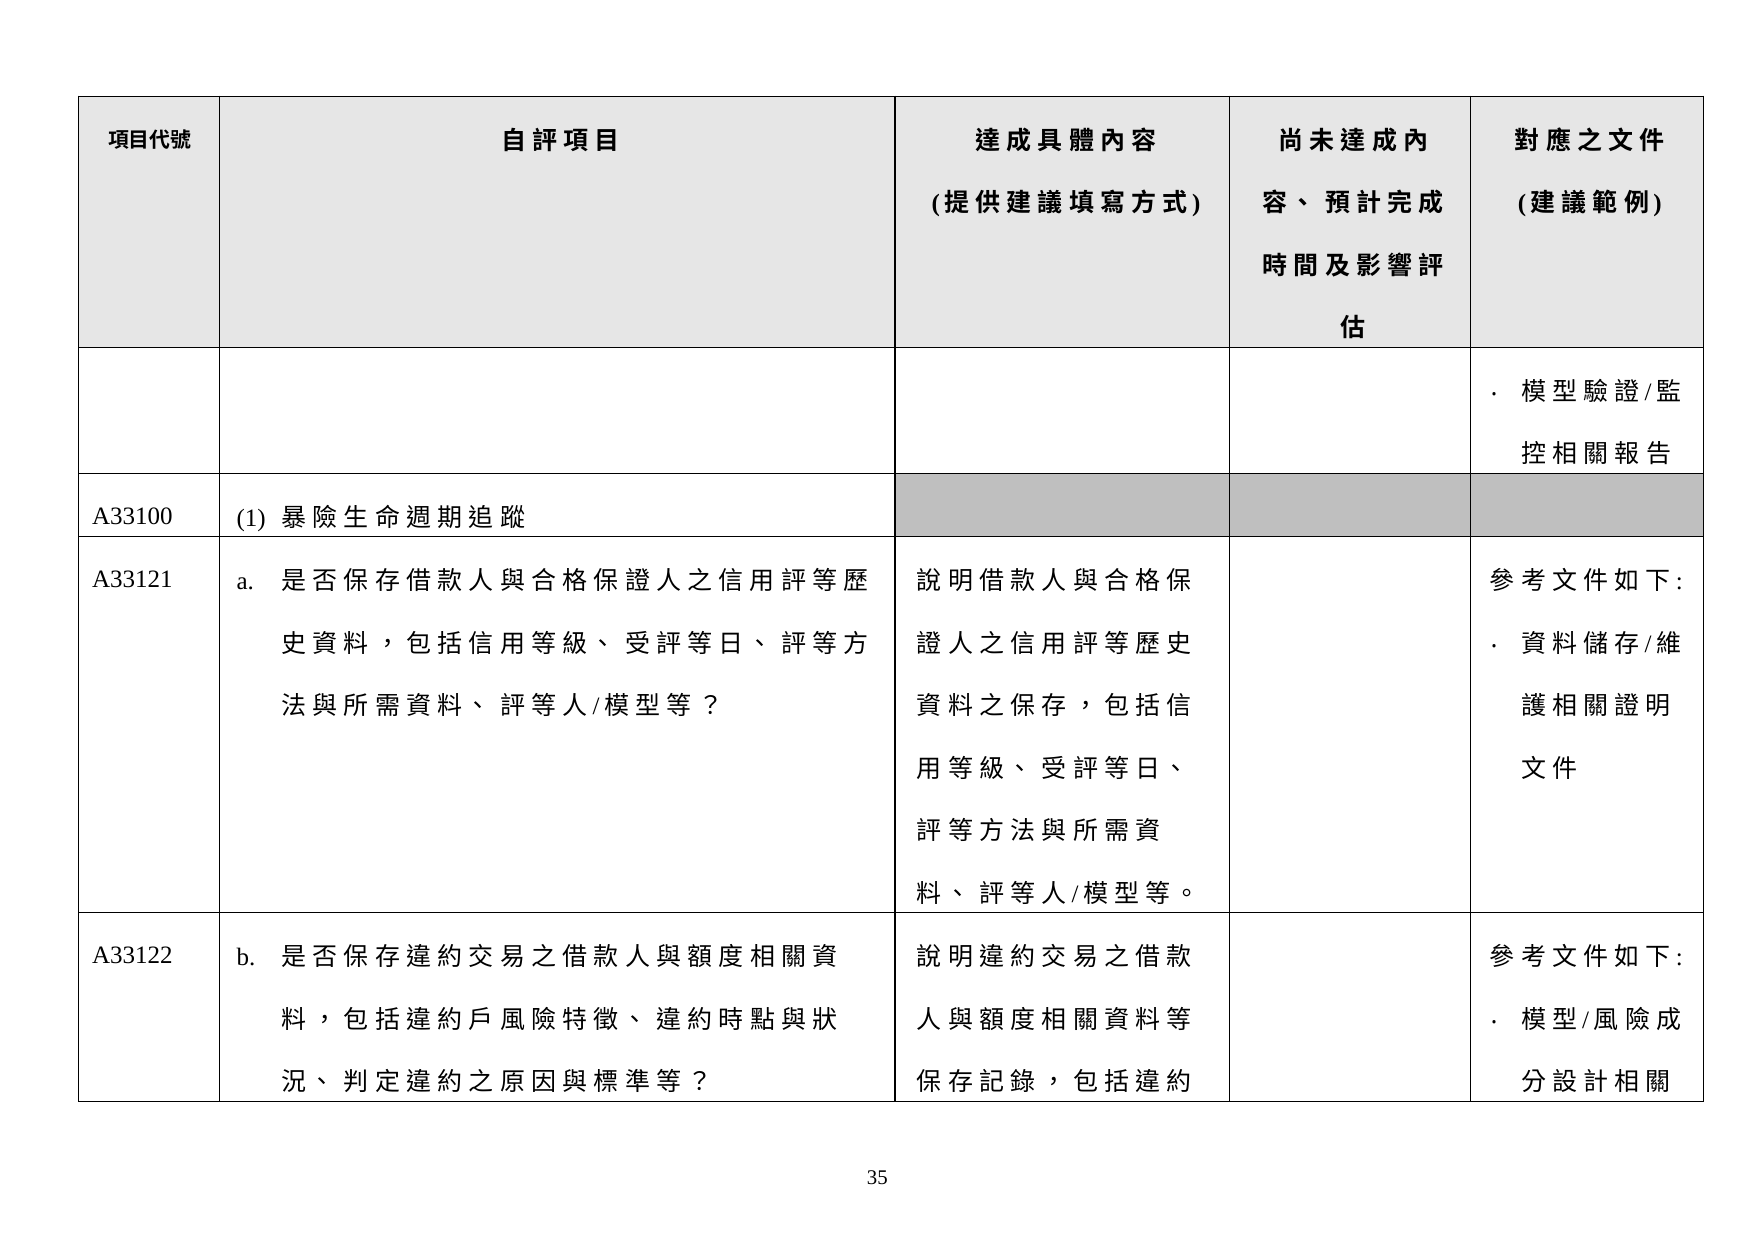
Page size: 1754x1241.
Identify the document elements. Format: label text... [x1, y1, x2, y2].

table_header 尚未達成內容、預計完成時間及影響評估 [1230, 97, 1470, 347]
table_cell 是否保存借款人與合格保證人之信用評等歷史資料，包括信用等級、受評等日、評等方法與所需資料、評等人/模型等？ [220, 537, 894, 912]
table_header 對應之文件 (建議範例) [1471, 97, 1703, 347]
table_cell [220, 348, 894, 473]
table_cell [1471, 474, 1703, 536]
table_cell [1230, 913, 1470, 1101]
table_cell 暴險生命週期追蹤 [220, 474, 894, 536]
table_header 自評項目 [220, 97, 894, 347]
table_cell A33100 [79, 474, 219, 536]
table_cell [1230, 474, 1470, 536]
table_cell 說明借款人與合格保證人之信用評等歷史資料之保存，包括信用等級、受評等日、評等方法與所需資料、評等人/模型等。 [896, 537, 1229, 912]
table_cell 是否保存違約交易之借款人與額度相關資料，包括違約戶風險特徵、違約時點與狀況、判定違約之原因與標準等？ [220, 913, 894, 1101]
table_cell [896, 348, 1229, 473]
table_cell A33121 [79, 537, 219, 912]
table_cell [79, 348, 219, 473]
table_header 項目代號 [79, 97, 219, 347]
table_cell [1230, 348, 1470, 473]
table_cell 參考文件如下: 資料儲存/維護相關證明文件 [1471, 537, 1703, 912]
table_header 達成具體內容 (提供建議填寫方式) [896, 97, 1229, 347]
table_cell [1230, 537, 1470, 912]
table_cell 參考文件如下: 模型/風險成分設計相關文件 資料儲存/維護相關證明文件 [1471, 913, 1703, 1101]
table_cell [896, 474, 1229, 536]
table_cell 參考文件如下: 評等管理相關規範 風險管理相關規範 模型/風險成分設計相關文件 模型驗證/監控相關報告 [1471, 348, 1703, 473]
table_cell 說明違約交易之借款人與額度相關資料等保存記錄，包括違約 [896, 913, 1229, 1101]
table_cell A33122 [79, 913, 219, 1101]
